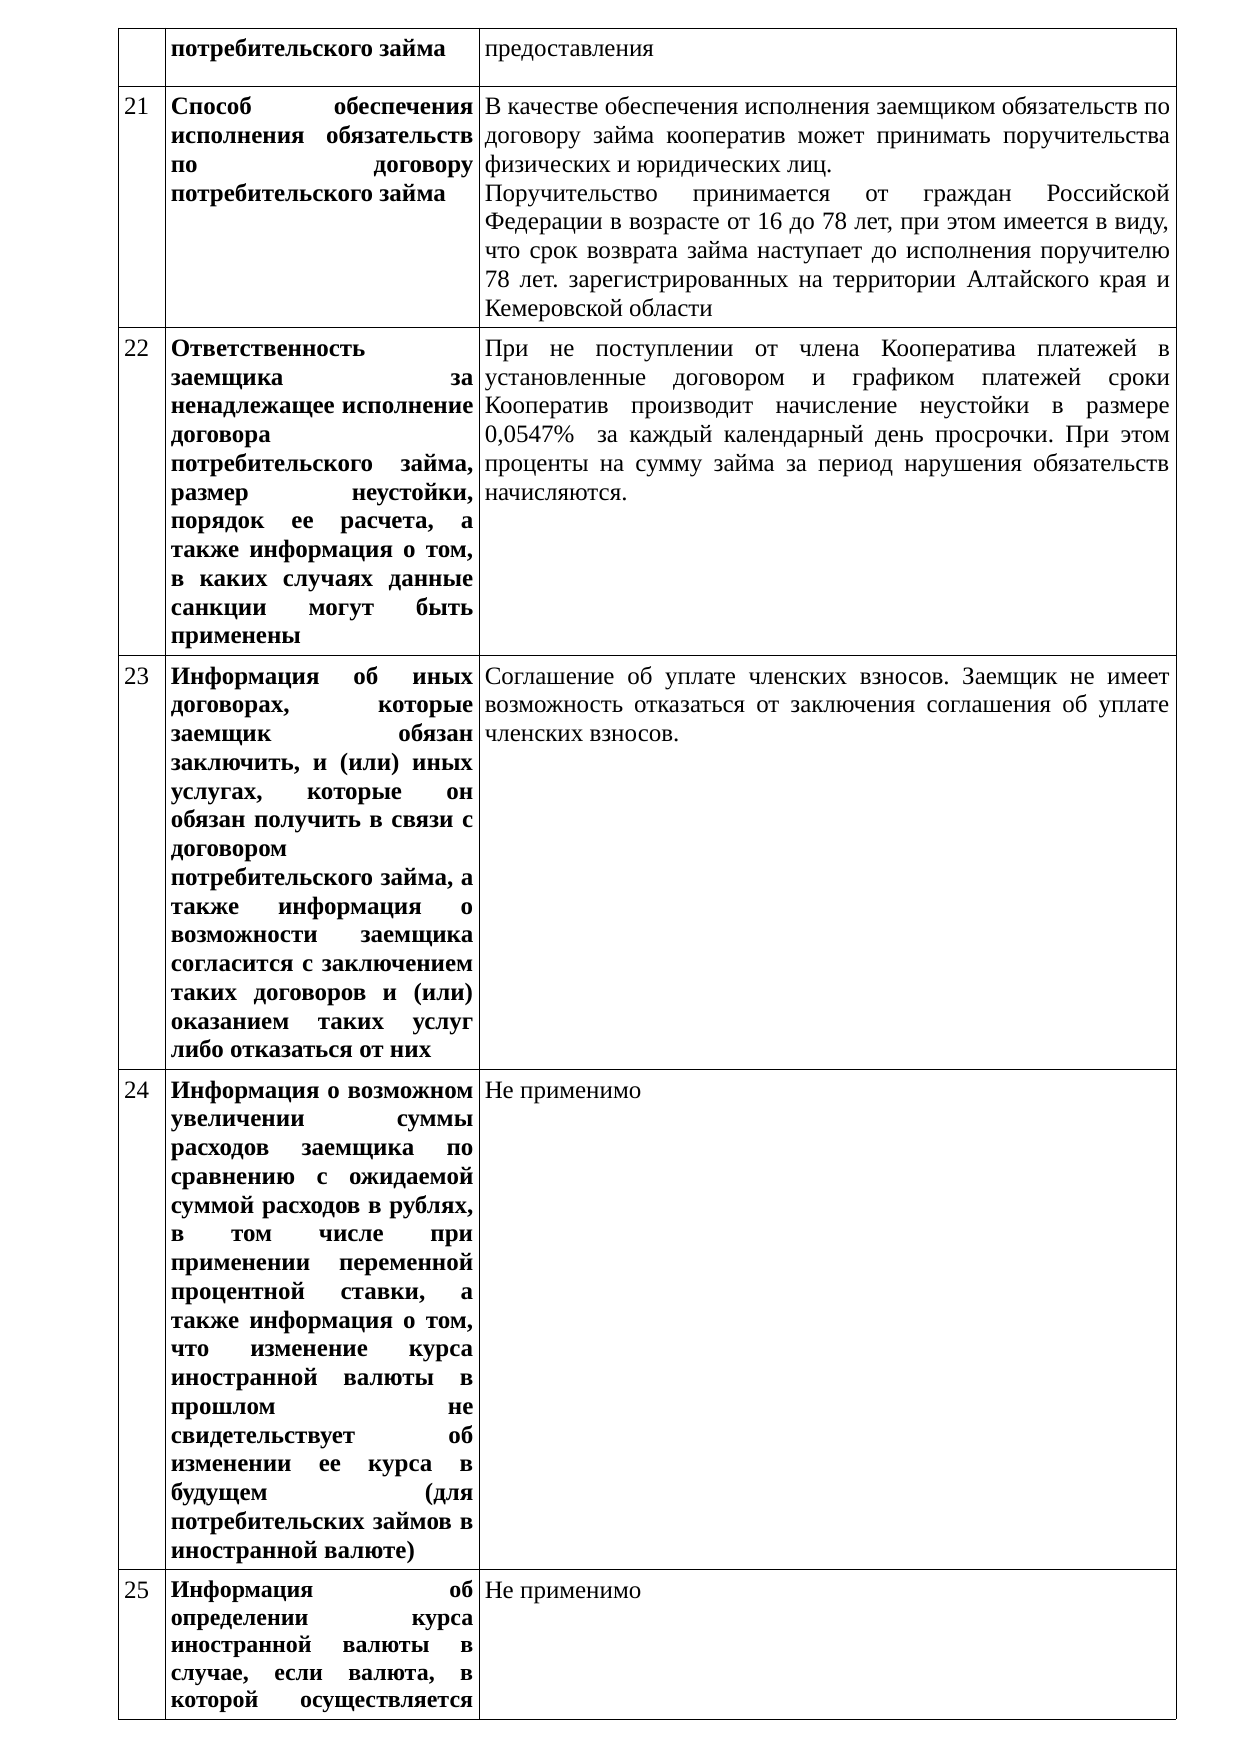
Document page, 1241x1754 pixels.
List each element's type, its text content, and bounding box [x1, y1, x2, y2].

table_cell потребительского займа [166, 29, 479, 86]
table_cell Информация об определении курса иностранной валюты в случае, если валюта, в которой осуществляется [166, 1570, 479, 1719]
table_cell Не применимо [480, 1570, 1176, 1719]
table_cell Информация об иных договорах, которые заемщик обязан заключить, и (или) иных услугах, которые он обязан получить в связи с договором потребительского займа, а также информация о возможности заемщика согласится с заключением таких договоров и (или) оказанием таких услуг либо отказаться от них [166, 656, 479, 1069]
table_cell Соглашение об уплате членских взносов. Заемщик не имеет возможность отказаться от заключения соглашения об уплате членских взносов. [480, 656, 1176, 1069]
table_cell Способ обеспечения исполнения обязательств по договору потребительского займа [166, 87, 479, 327]
table_cell 25 [119, 1570, 165, 1719]
table_cell 21 [119, 87, 165, 327]
table_cell Информация о возможном увеличении суммы расходов заемщика по сравнению с ожидаемой суммой расходов в рублях, в том числе при применении переменной процентной ставки, а также информация о том, что изменение курса иностранной валюты в прошлом не свидетельствует об изменении ее курса в будущем (для потребительских займов в иностранной валюте) [166, 1070, 479, 1569]
table_cell 23 [119, 656, 165, 1069]
table_cell При не поступлении от члена Кооператива платежей в установленные договором и графиком платежей сроки Кооператив производит начисление неустойки в размере 0,0547% за каждый календарный день просрочки. При этом проценты на сумму займа за период нарушения обязательств начисляются. [480, 328, 1176, 655]
table_cell [119, 29, 165, 86]
table_cell Ответственность заемщика за ненадлежащее исполнение договора потребительского займа, размер неустойки, порядок ее расчета, а также информация о том, в каких случаях данные санкции могут быть применены [166, 328, 479, 655]
table_cell 24 [119, 1070, 165, 1569]
table_cell предоставления [480, 29, 1176, 86]
table_cell В качестве обеспечения исполнения заемщиком обязательств по договору займа кооператив может принимать поручительства физических и юридических лиц. Поручительство принимается от граждан Российской Федерации в возрасте от 16 до 78 лет, при этом имеется в виду, что срок возврата займа наступает до исполнения поручителю 78 лет. зарегистрированных на территории Алтайского края и Кемеровской области [480, 87, 1176, 327]
table_cell 22 [119, 328, 165, 655]
table_cell Не применимо [480, 1070, 1176, 1569]
